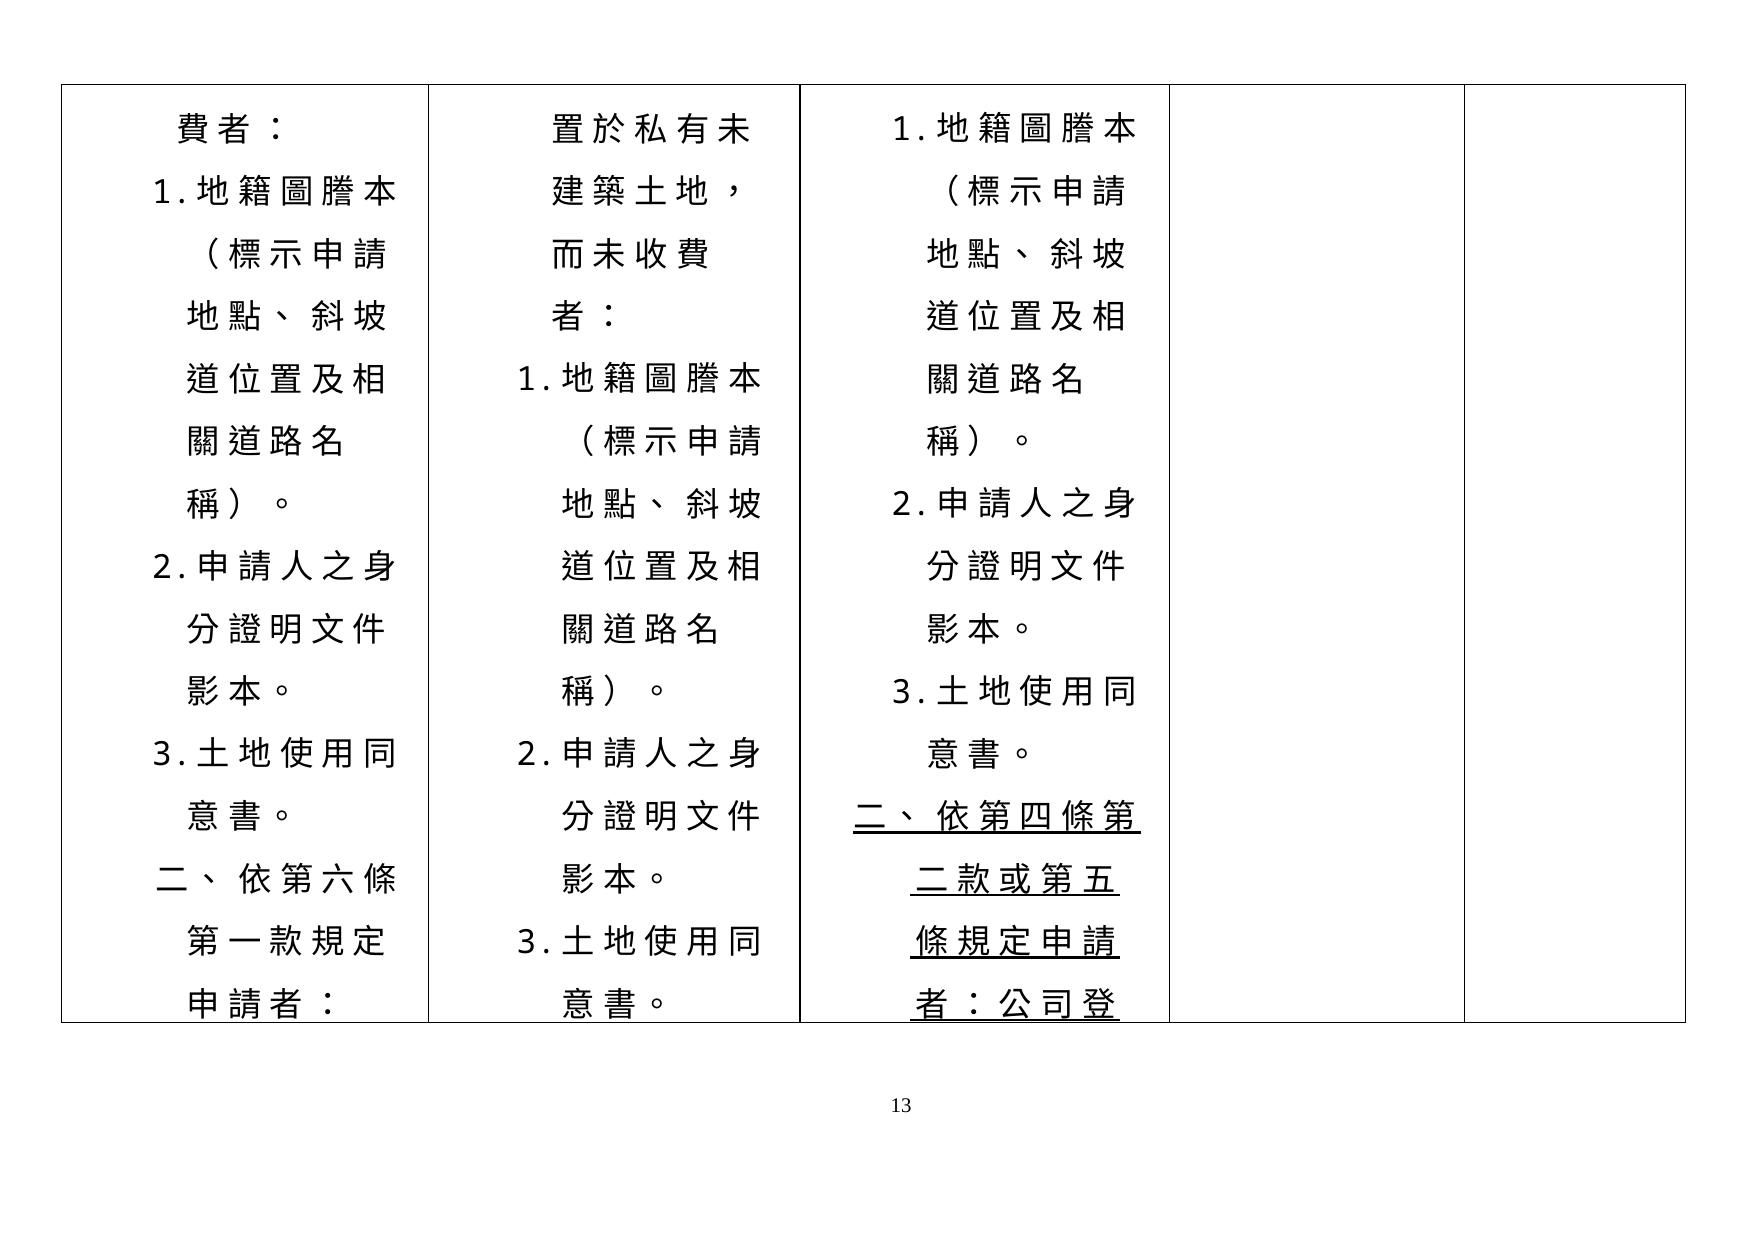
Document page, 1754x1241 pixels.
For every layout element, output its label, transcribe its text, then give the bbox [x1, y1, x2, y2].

table_cell [1465, 85, 1685, 1022]
table_cell 費者： 1.地籍圖謄本（標示申請地點、斜坡道位置及相關道路名稱）。 2.申請人之身分證明文件影本。 3.土地使用同意書。 二、依第六條第一款規定申請者： [62, 85, 428, 1022]
table_cell [1170, 85, 1464, 1022]
table_cell 置於私有未建築土地，而未收費者： 1.地籍圖謄本（標示申請地點、斜坡道位置及相關道路名稱）。 2.申請人之身分證明文件影本。 3.土地使用同意書。 [429, 85, 799, 1022]
table_cell 1.地籍圖謄本（標示申請地點、斜坡道位置及相關道路名稱）。 2.申請人之身分證明文件影本。 3.土地使用同意書。 二、依第四條第二款或第五條規定申請者：公司登 [801, 85, 1169, 1022]
